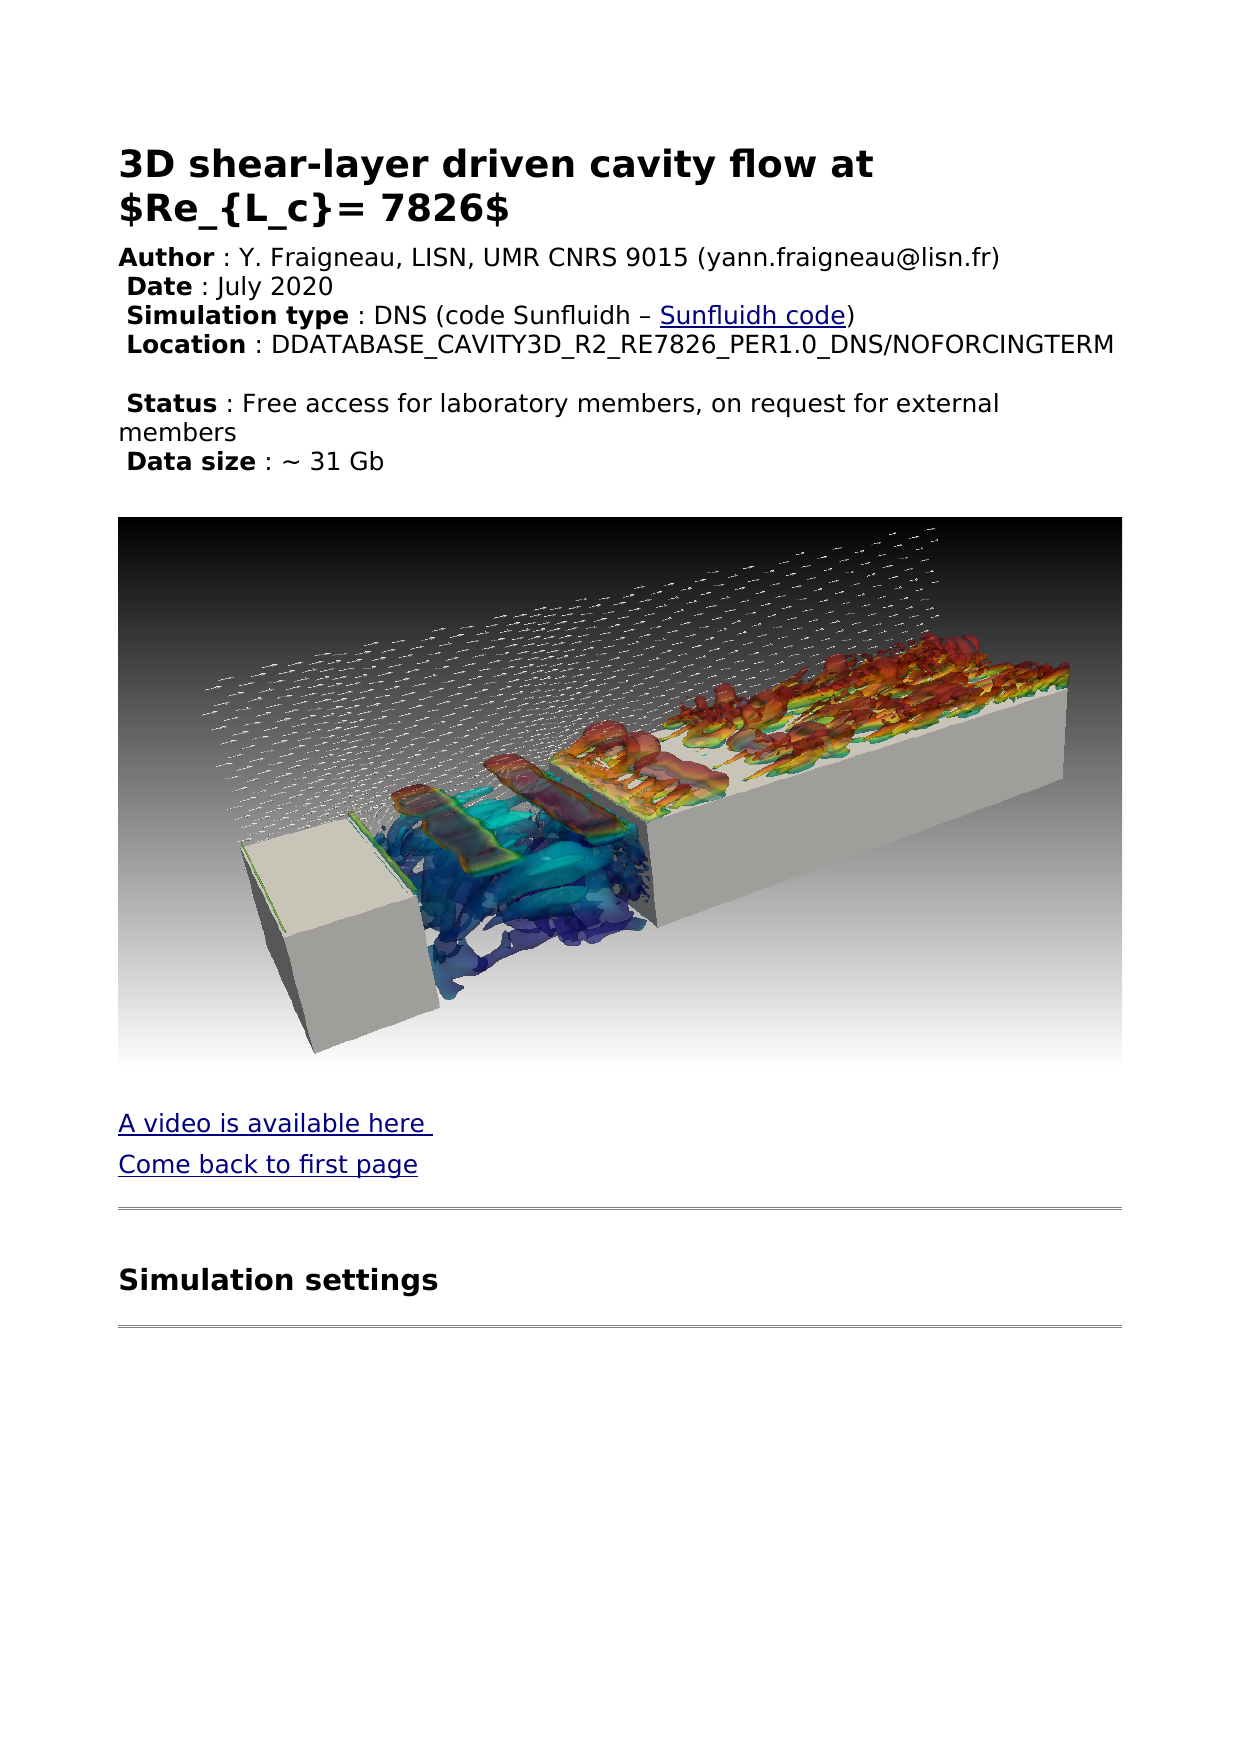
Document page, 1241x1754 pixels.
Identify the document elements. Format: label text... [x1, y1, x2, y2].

text A video is available here [118, 1109, 1122, 1138]
text Come back to first page [118, 1151, 1122, 1180]
subtitle 3D shear-layer driven cavity flow at $Re_{L_c}= 7826$ [118, 143, 1122, 230]
picture [118, 517, 1123, 1068]
text Author : Y. Fraigneau, LISN, UMR CNRS 9015 (yann.fraigneau@lisn.fr) Date : July 2020 Simulation type : DNS (code Sunfluidh – Sunfluidh code) Location : DDATABASE_CAVITY3D_R2_RE7826_PER1.0_DNS/NOFORCINGTERM Status : Free access for laboratory members, on request for external members Data size : ~ 31 Gb [118, 243, 1122, 505]
subtitle Simulation settings [118, 1264, 1122, 1298]
